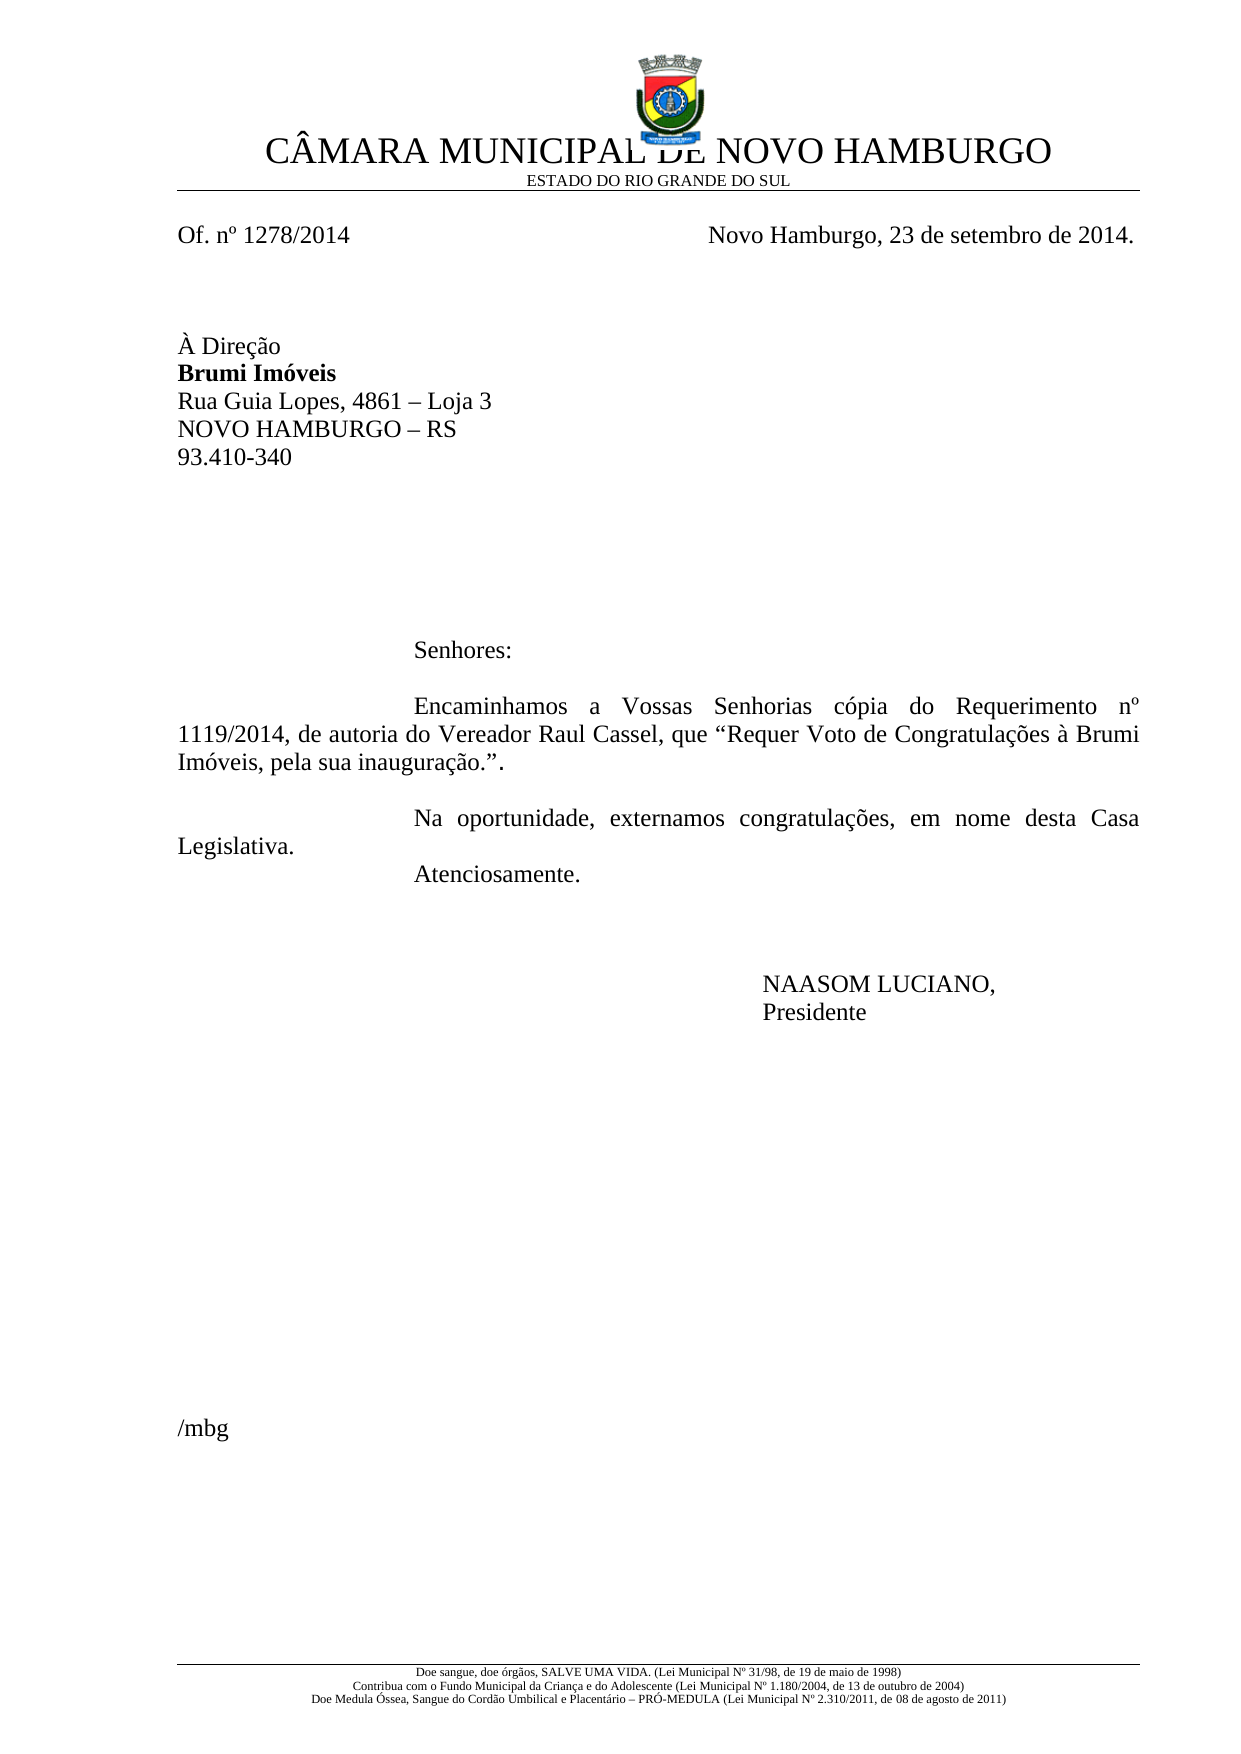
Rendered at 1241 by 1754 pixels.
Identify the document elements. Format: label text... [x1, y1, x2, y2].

text /mbg [177, 1414, 1140, 1442]
text Rua Guia Lopes, 4861 – Loja 3 [177, 387, 1140, 415]
picture [630, 47, 708, 150]
text Senhores: [177, 637, 1140, 664]
text Encaminhamos a Vossas Senhorias cópia do Requerimento nº 1119/2014, de autoria do Vereador Raul Cassel, que “Requer Voto de Congratulações à Brumi Imóveis, pela sua inauguração.”. [177, 692, 1140, 777]
text À Direção [177, 332, 1140, 359]
text Brumi Imóveis [177, 359, 1140, 387]
text Na oportunidade, externamos congratulações, em nome desta Casa Legislativa. [177, 804, 1140, 860]
text Presidente [177, 998, 1140, 1026]
text NOVO HAMBURGO – RS [177, 415, 1140, 443]
text Atenciosamente. [177, 860, 1140, 887]
text Of. nº 1278/2014 Novo Hamburgo, 23 de setembro de 2014. [177, 221, 1140, 249]
text NAASOM LUCIANO, [177, 971, 1140, 998]
text 93.410-340 [177, 443, 1140, 470]
